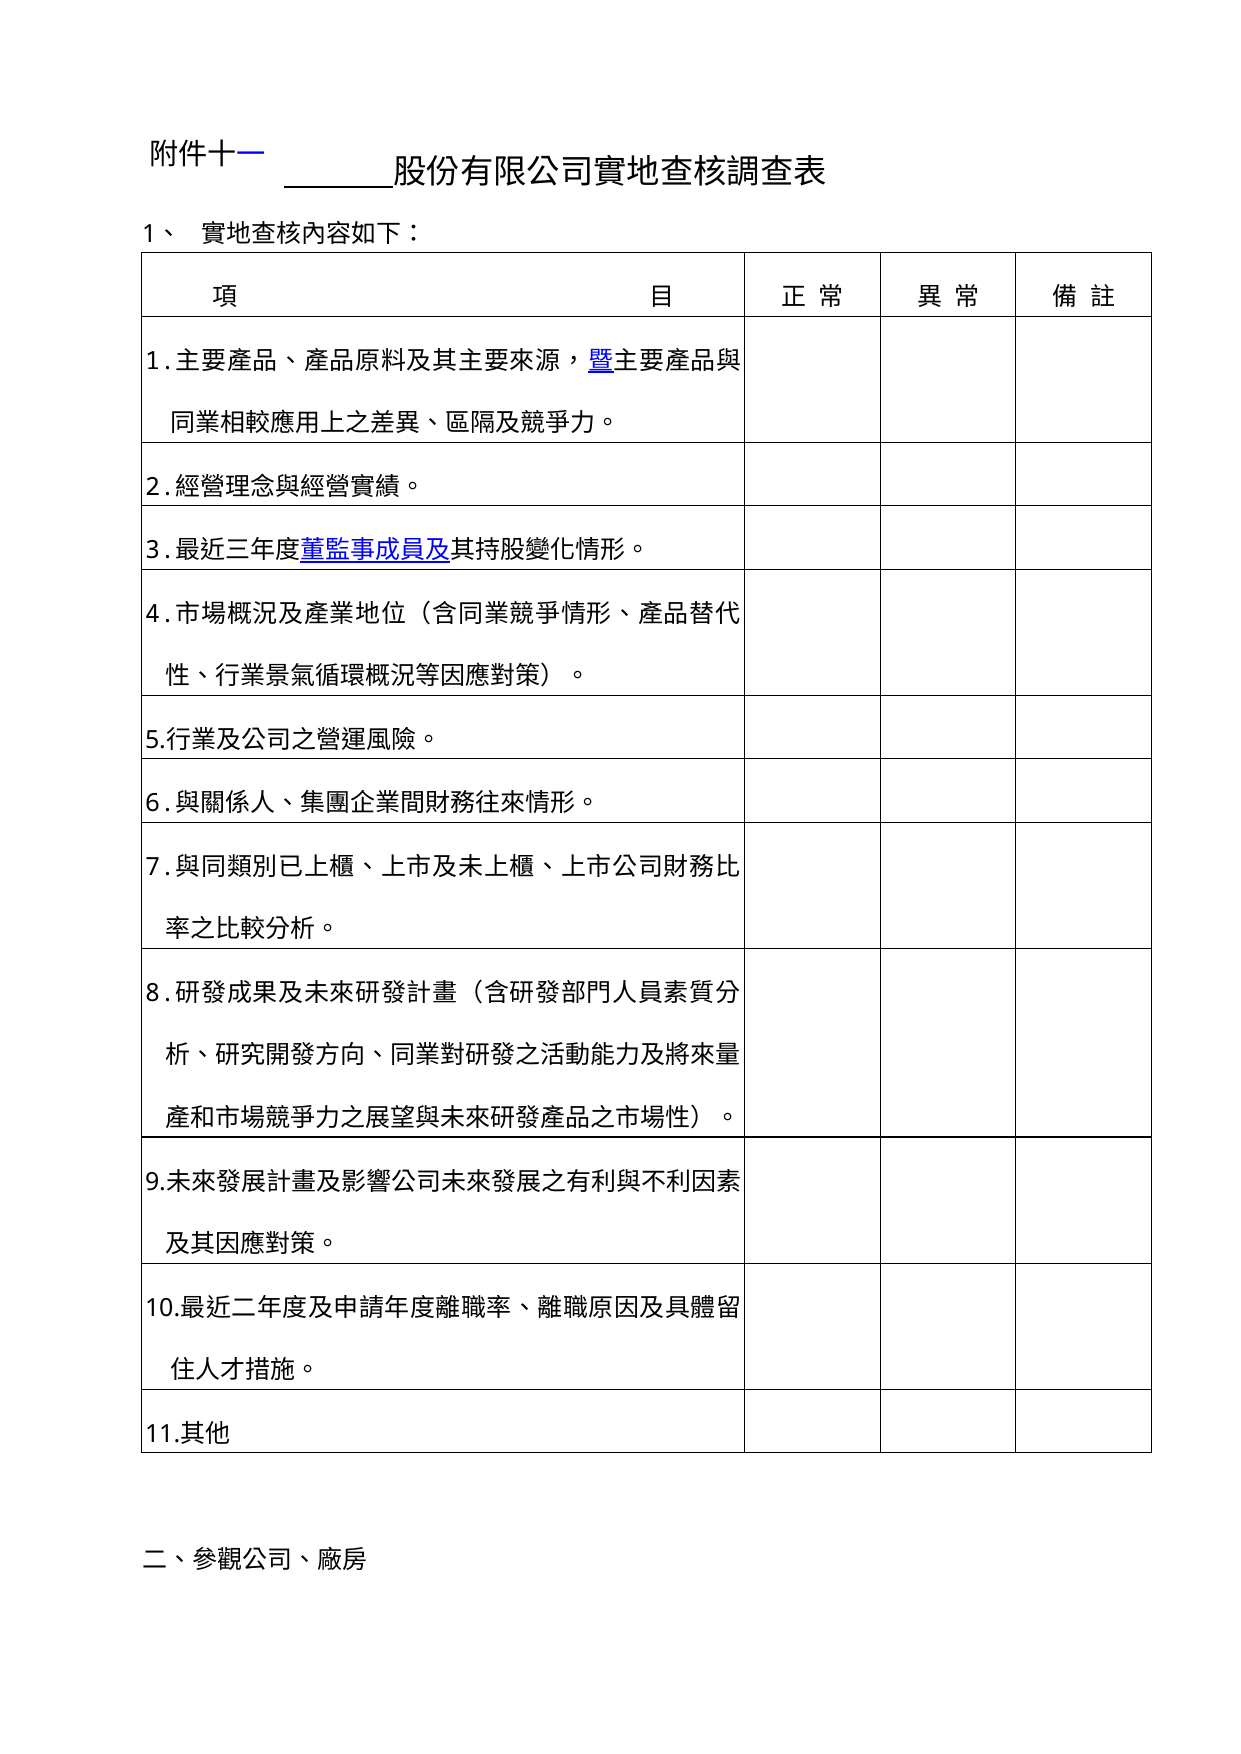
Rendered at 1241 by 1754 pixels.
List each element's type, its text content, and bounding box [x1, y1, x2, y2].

table_cell [745, 949, 880, 1136]
table_cell [1016, 759, 1151, 822]
table_cell [881, 759, 1015, 822]
text 股份有限公司實地查核調查表 [134, 127, 1098, 193]
table_cell 1.主要產品、產品原料及其主要來源，暨主要產品與同業相較應用上之差異、區隔及競爭力。 [142, 317, 744, 442]
table_cell [745, 823, 880, 948]
table_cell 3.最近三年度董監事成員及其持股變化情形。 [142, 506, 744, 569]
table_cell 2.經營理念與經營實績。 [142, 443, 744, 505]
table_cell [881, 1138, 1015, 1262]
table_cell [1016, 1390, 1151, 1452]
table_cell [745, 696, 880, 758]
table_cell [881, 1390, 1015, 1452]
table_cell 7.與同類別已上櫃、上市及未上櫃、上市公司財務比率之比較分析。 [142, 823, 744, 948]
table_cell [745, 759, 880, 822]
table_cell [1016, 823, 1151, 948]
table_cell [745, 317, 880, 442]
table_cell [881, 506, 1015, 569]
table_cell 11.其他 [142, 1390, 744, 1452]
table_cell [881, 570, 1015, 695]
table_cell 5.行業及公司之營運風險。 [142, 696, 744, 758]
table_cell [745, 570, 880, 695]
table_cell [1016, 570, 1151, 695]
table_header 正 常 [745, 253, 880, 316]
table_cell [881, 823, 1015, 948]
table_cell [1016, 317, 1151, 442]
table_header 異 常 [881, 253, 1015, 316]
table_cell [881, 317, 1015, 442]
table_cell [1016, 1264, 1151, 1388]
table_cell [1016, 506, 1151, 569]
table_cell [881, 1264, 1015, 1388]
table_cell [1016, 696, 1151, 758]
table_cell [745, 443, 880, 505]
table_header 備 註 [1016, 253, 1151, 316]
table_cell [745, 1390, 880, 1452]
table_header 項 目 [142, 253, 744, 316]
text 二、參觀公司、廠房 [142, 1516, 1098, 1578]
table_cell [745, 1264, 880, 1388]
table_cell 6.與關係人、集團企業間財務往來情形。 [142, 759, 744, 822]
list 實地查核內容如下： [142, 189, 1098, 252]
table_cell [881, 443, 1015, 505]
table_cell 9.未來發展計畫及影響公司未來發展之有利與不利因素及其因應對策。 [142, 1138, 744, 1262]
table_cell [1016, 949, 1151, 1136]
table_cell [881, 696, 1015, 758]
table_cell 10.最近二年度及申請年度離職率、離職原因及具體留住人才措施。 [142, 1264, 744, 1388]
table_cell [745, 506, 880, 569]
table_cell [745, 1138, 880, 1262]
table_cell [1016, 443, 1151, 505]
table_cell 4.市場概況及產業地位（含同業競爭情形、產品替代性、行業景氣循環概況等因應對策）。 [142, 570, 744, 695]
text 附件十一 [149, 144, 269, 169]
table_cell [881, 949, 1015, 1136]
table_cell 8.研發成果及未來研發計畫（含研發部門人員素質分析、研究開發方向、同業對研發之活動能力及將來量產和市場競爭力之展望與未來研發產品之市場性）。 [142, 949, 744, 1136]
table_cell [1016, 1138, 1151, 1262]
